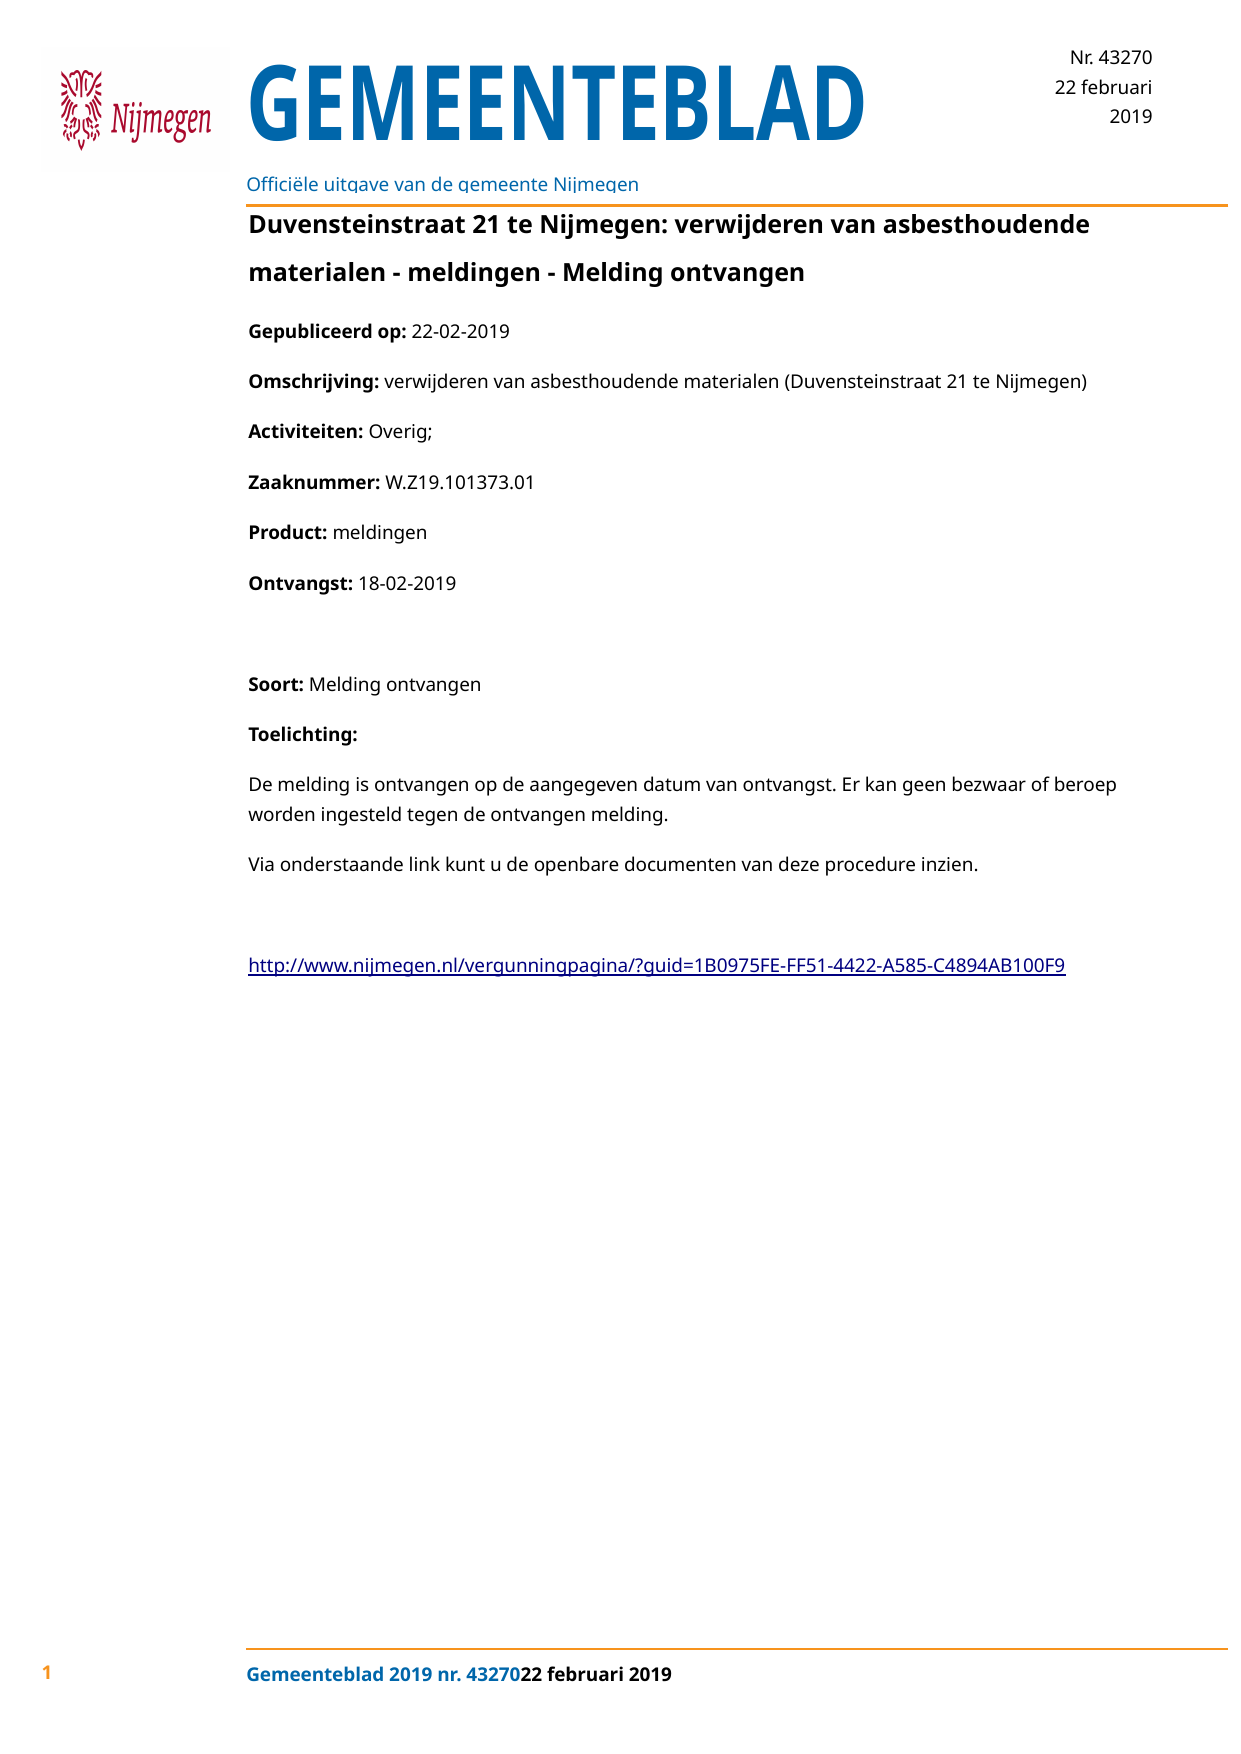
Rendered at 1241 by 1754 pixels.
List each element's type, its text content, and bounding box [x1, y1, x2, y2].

text Soort: Melding ontvangen [248, 671, 1152, 697]
text Zaaknummer: W.Z19.101373.01 [248, 469, 1152, 495]
text Via onderstaande link kunt u de openbare documenten van deze procedure inzien. [248, 852, 1152, 877]
text Duvensteinstraat 21 te Nijmegen: verwijderen van asbesthoudende materialen - meldingen - Melding ontvangen [248, 207, 1152, 288]
text Ontvangst: 18-02-2019 [248, 570, 1152, 596]
text Product: meldingen [248, 519, 1152, 545]
text Toelichting: [248, 721, 1152, 747]
text http://www.nijmegen.nl/vergunningpagina/?guid=1B0975FE-FF51-4422-A585-C4894AB100F9 [248, 952, 1152, 978]
picture [41, 47, 231, 172]
text Omschrijving: verwijderen van asbesthoudende materialen (Duvensteinstraat 21 te Nijmegen) [248, 368, 1152, 394]
text Activiteiten: Overig; [248, 419, 1152, 444]
text De melding is ontvangen op de aangegeven datum van ontvangst. Er kan geen bezwaar of beroep worden ingesteld tegen de ontvangen melding. [248, 772, 1152, 827]
text Gepubliceerd op: 22-02-2019 [248, 318, 1152, 344]
